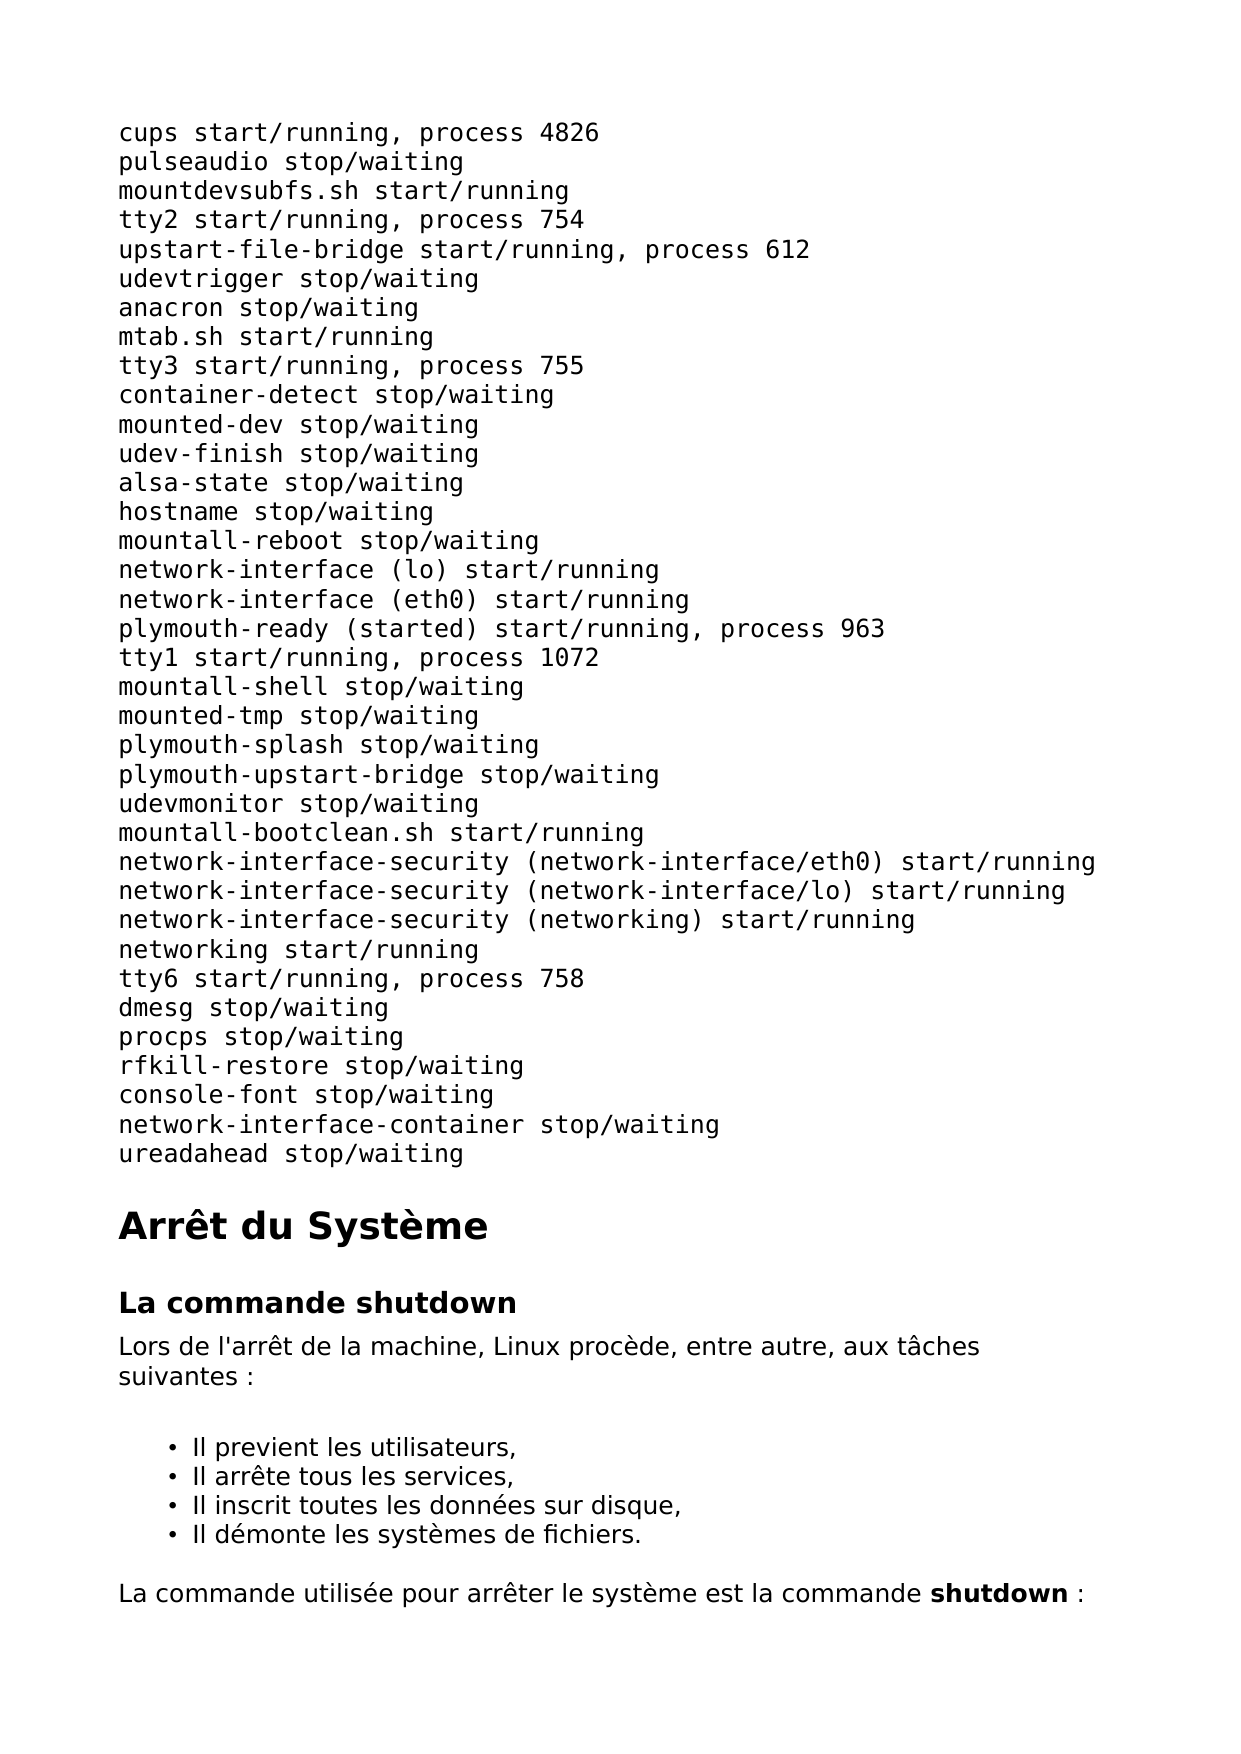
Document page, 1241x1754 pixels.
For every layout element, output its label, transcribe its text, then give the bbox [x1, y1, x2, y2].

text Lors de l'arrêt de la machine, Linux procède, entre autre, aux tâches suivantes : [118, 1332, 1122, 1391]
list Il arrête tous les services, [177, 1462, 1122, 1491]
subtitle La commande shutdown [118, 1286, 1122, 1320]
text La commande utilisée pour arrêter le système est la commande shutdown : [118, 1579, 1122, 1608]
list Il démonte les systèmes de fichiers. [177, 1520, 1122, 1549]
subtitle Arrêt du Système [118, 1205, 1122, 1248]
text cups start/running, process 4826 pulseaudio stop/waiting mountdevsubfs.sh start/running tty2 start/running, process 754 upstart-file-bridge start/running, process 612 udevtrigger stop/waiting anacron stop/waiting mtab.sh start/running tty3 start/running, process 755 container-detect stop/waiting mounted-dev stop/waiting udev-finish stop/waiting alsa-state stop/waiting hostname stop/waiting mountall-reboot stop/waiting network-interface (lo) start/running network-interface (eth0) start/running plymouth-ready (started) start/running, process 963 tty1 start/running, process 1072 mountall-shell stop/waiting mounted-tmp stop/waiting plymouth-splash stop/waiting plymouth-upstart-bridge stop/waiting udevmonitor stop/waiting mountall-bootclean.sh start/running network-interface-security (network-interface/eth0) start/running network-interface-security (network-interface/lo) start/running network-interface-security (networking) start/running networking start/running tty6 start/running, process 758 dmesg stop/waiting procps stop/waiting rfkill-restore stop/waiting console-font stop/waiting network-interface-container stop/waiting ureadahead stop/waiting [118, 118, 1122, 1168]
list Il previent les utilisateurs, [177, 1433, 1122, 1462]
list Il inscrit toutes les données sur disque, [177, 1491, 1122, 1520]
